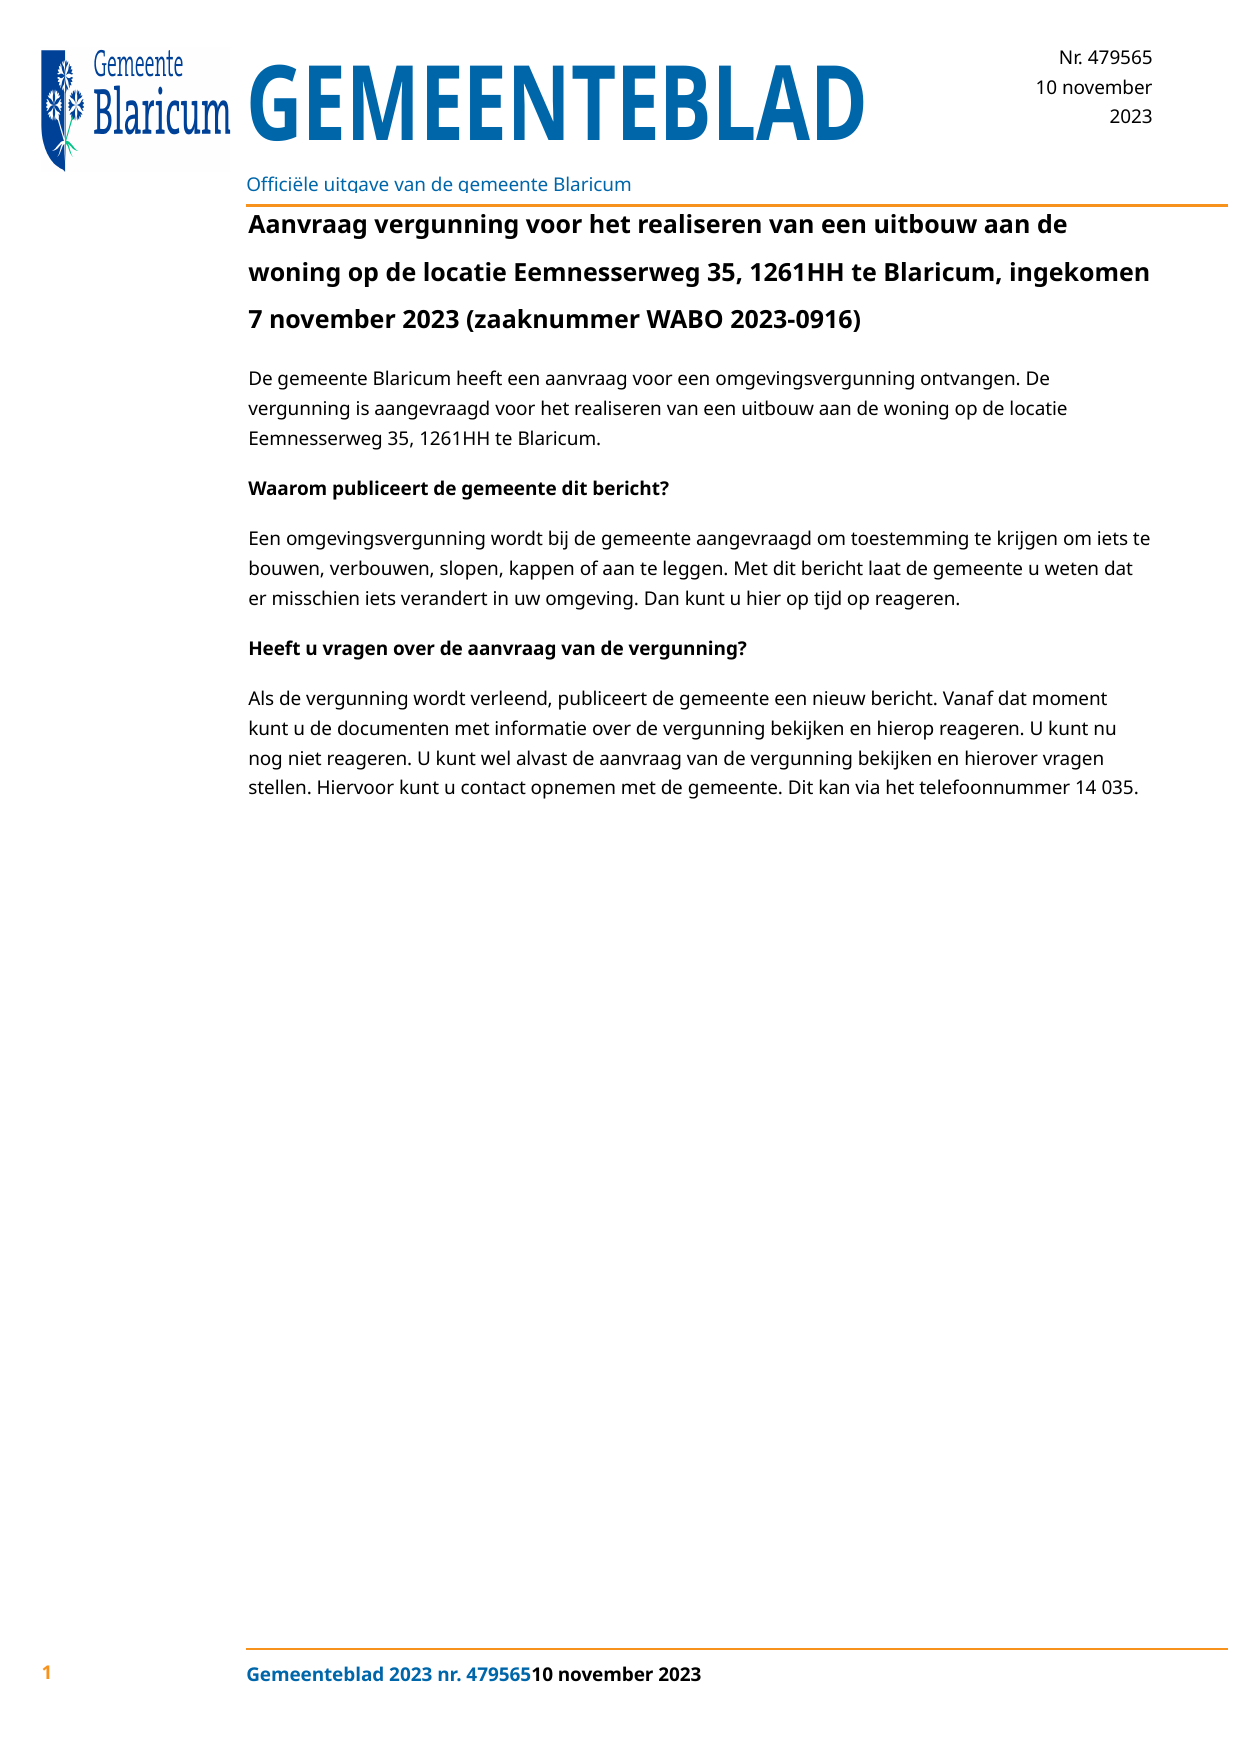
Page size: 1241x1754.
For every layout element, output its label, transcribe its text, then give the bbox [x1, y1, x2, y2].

text Heeft u vragen over de aanvraag van de vergunning? [248, 635, 1152, 661]
text Aanvraag vergunning voor het realiseren van een uitbouw aan de woning op de locatie Eemnesserweg 35, 1261HH te Blaricum, ingekomen 7 november 2023 (zaaknummer WABO 2023-0916) [248, 207, 1152, 336]
picture [41, 47, 231, 172]
text De gemeente Blaricum heeft een aanvraag voor een omgevingsvergunning ontvangen. De vergunning is aangevraagd voor het realiseren van een uitbouw aan de woning op de locatie Eemnesserweg 35, 1261HH te Blaricum. [248, 366, 1152, 450]
text Een omgevingsvergunning wordt bij de gemeente aangevraagd om toestemming te krijgen om iets te bouwen, verbouwen, slopen, kappen of aan te leggen. Met dit bericht laat de gemeente u weten dat er misschien iets verandert in uw omgeving. Dan kunt u hier op tijd op reageren. [248, 526, 1152, 610]
text Waarom publiceert de gemeente dit bericht? [248, 475, 1152, 501]
text Als de vergunning wordt verleend, publiceert de gemeente een nieuw bericht. Vanaf dat moment kunt u de documenten met informatie over de vergunning bekijken en hierop reageren. U kunt nu nog niet reageren. U kunt wel alvast de aanvraag van de vergunning bekijken en hierover vragen stellen. Hiervoor kunt u contact opnemen met de gemeente. Dit kan via het telefoonnummer 14 035. [248, 686, 1152, 800]
